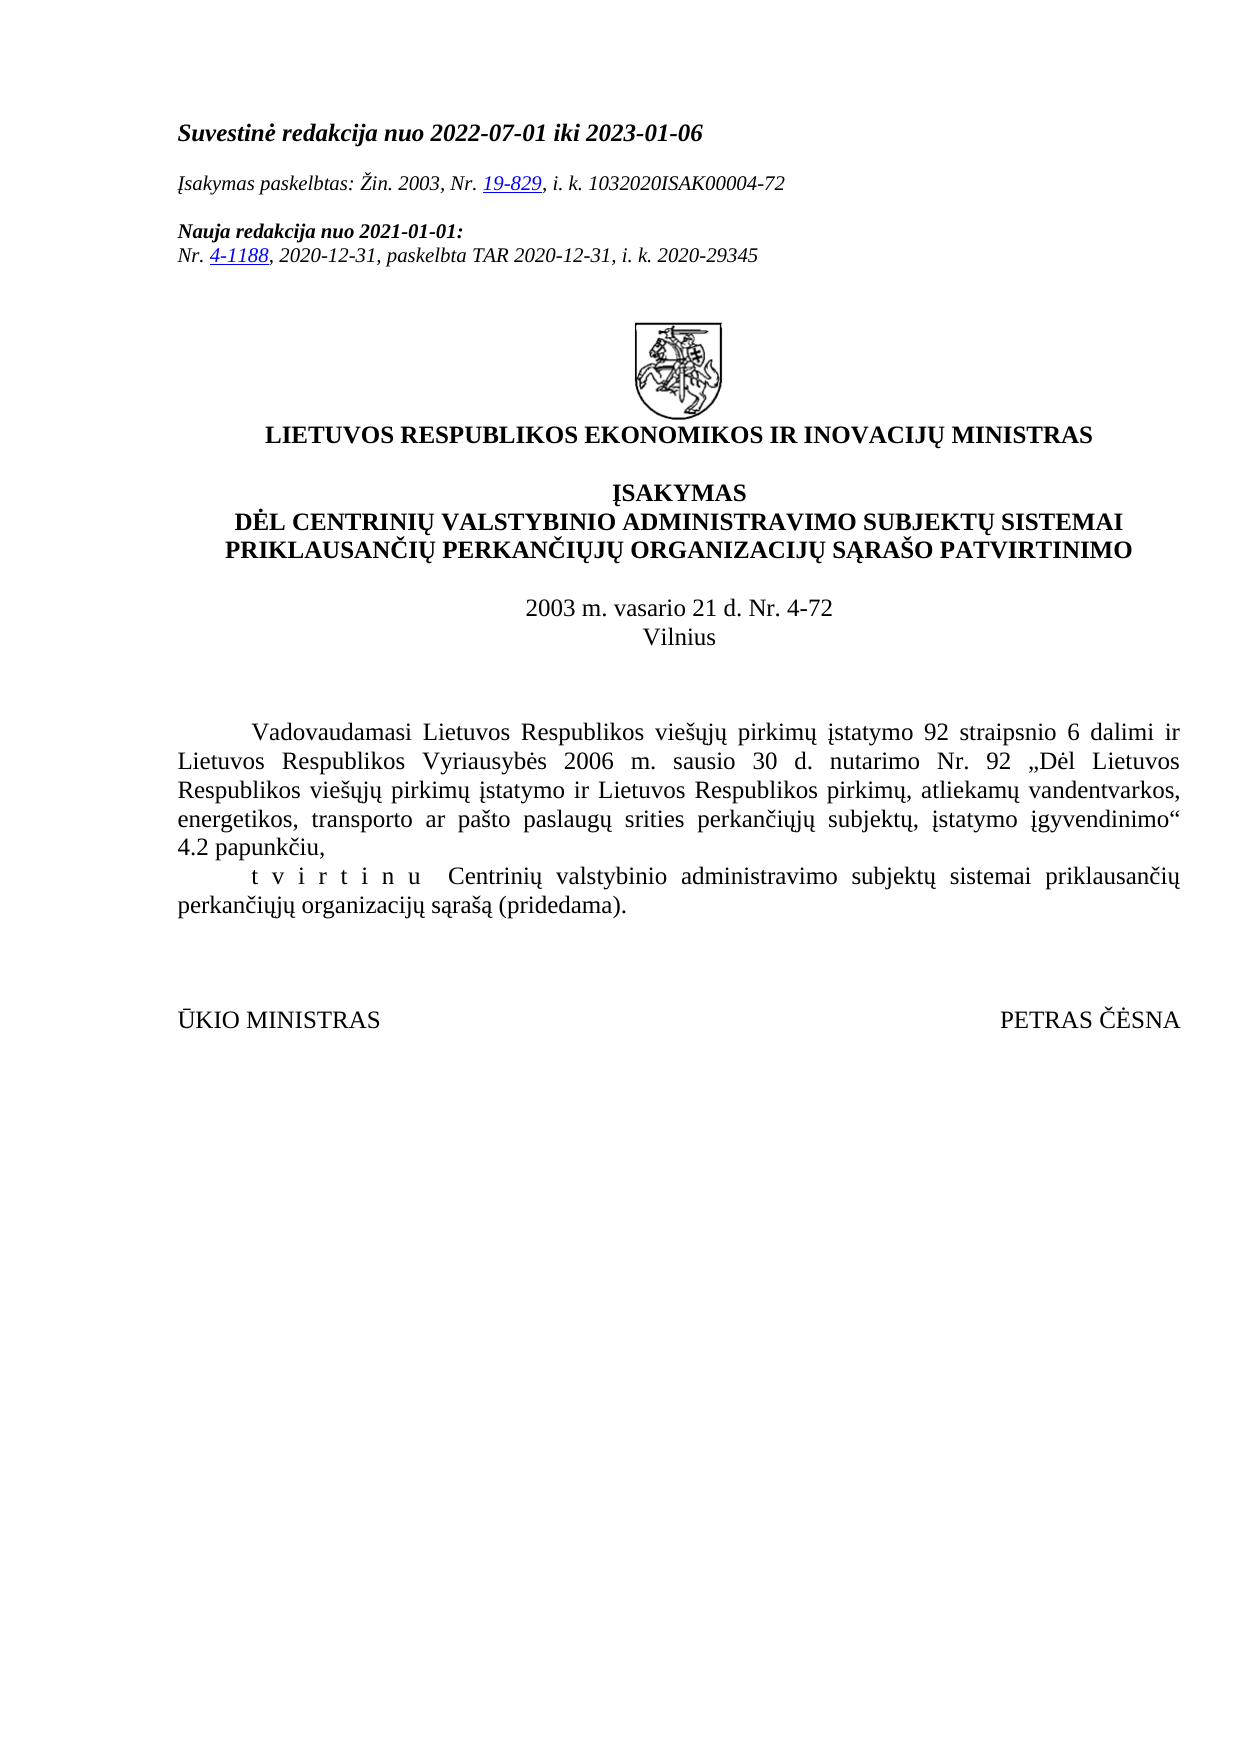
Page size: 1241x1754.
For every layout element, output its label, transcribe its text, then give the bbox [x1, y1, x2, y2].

text įsakymas [177, 478, 1181, 507]
text ŪKIO MINISTRAS PETRAS ČĖSNA [177, 1005, 1181, 1034]
text Nr. 4-1188, 2020-12-31, paskelbta TAR 2020-12-31, i. k. 2020-29345 [177, 243, 1181, 267]
text 2003 m. vasario 21 d. Nr. 4-72 [177, 593, 1181, 622]
text Įsakymas paskelbtas: Žin. 2003, Nr. 19-829, i. k. 1032020ISAK00004-72 [177, 171, 1181, 195]
text DĖL CENTRINIŲ VALSTYBINIO ADMINISTRAVIMO SUBJEKTŲ SISTEMAI PRIKLAUSANČIŲ PERKANČIŲJŲ ORGANIZACIJŲ SĄRAŠO PATVIRTINIMO [177, 507, 1181, 564]
text Suvestinė redakcija nuo 2022-07-01 iki 2023-01-06 [177, 118, 1181, 147]
text LIETUVOS RESPUBLIKOS EKONOMIKOS IR INOVACIJŲ MINISTRAS [177, 420, 1181, 449]
text t v i r t i n u Centrinių valstybinio administravimo subjektų sistemai priklausančių perkančiųjų organizacijų sąrašą (pridedama). [177, 861, 1181, 919]
text Nauja redakcija nuo 2021-01-01: [177, 219, 1181, 243]
text Vadovaudamasi Lietuvos Respublikos viešųjų pirkimų įstatymo 92 straipsnio 6 dalimi ir Lietuvos Respublikos Vyriausybės 2006 m. sausio 30 d. nutarimo Nr. 92 „Dėl Lietuvos Respublikos viešųjų pirkimų įstatymo ir Lietuvos Respublikos pirkimų, atliekamų vandentvarkos, energetikos, transporto ar pašto paslaugų srities perkančiųjų subjektų, įstatymo įgyvendinimo“ 4.2 papunkčiu, [177, 717, 1181, 861]
text Vilnius [177, 622, 1181, 650]
